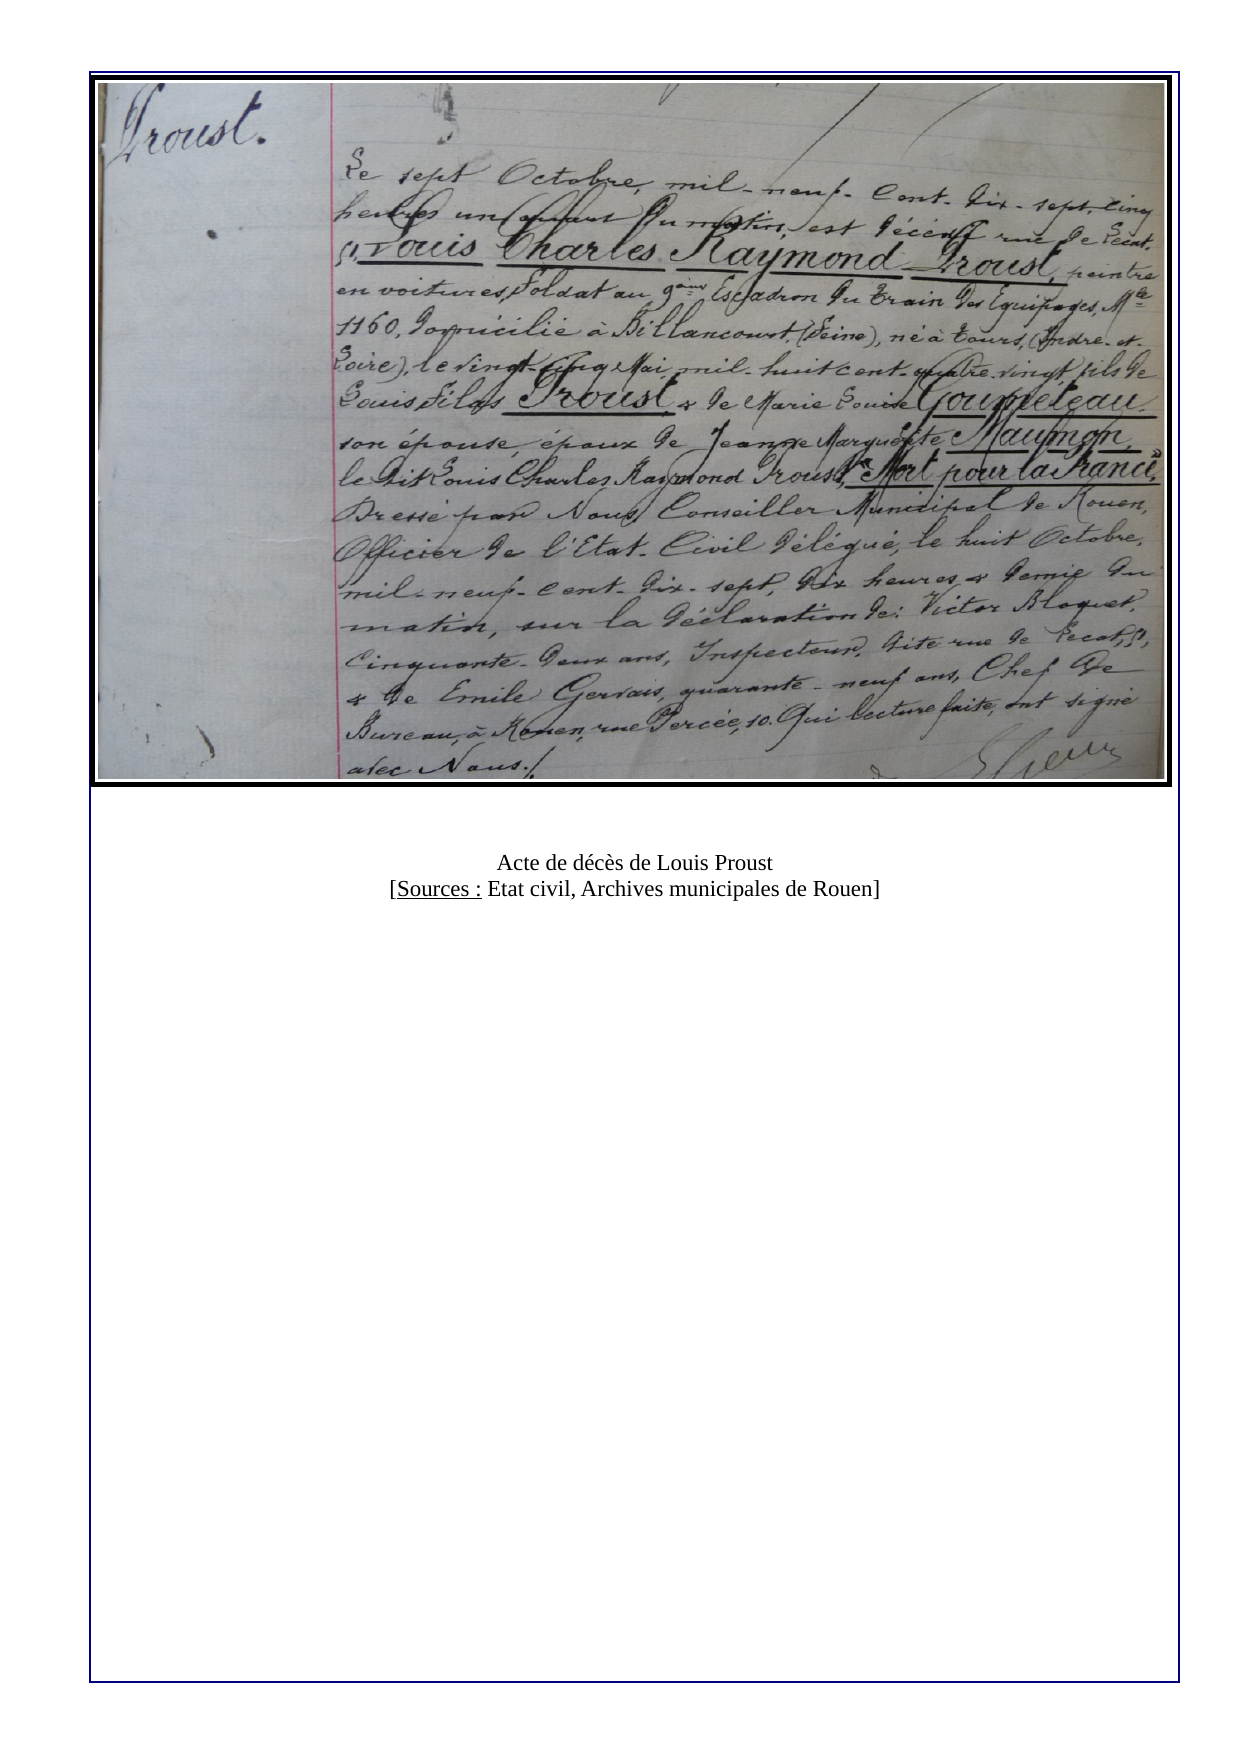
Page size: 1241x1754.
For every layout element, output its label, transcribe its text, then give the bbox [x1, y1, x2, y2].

text Acte de décès de Louis Proust [93, 849, 1176, 875]
text [Sources : Etat civil, Archives municipales de Rouen] [93, 875, 1176, 902]
